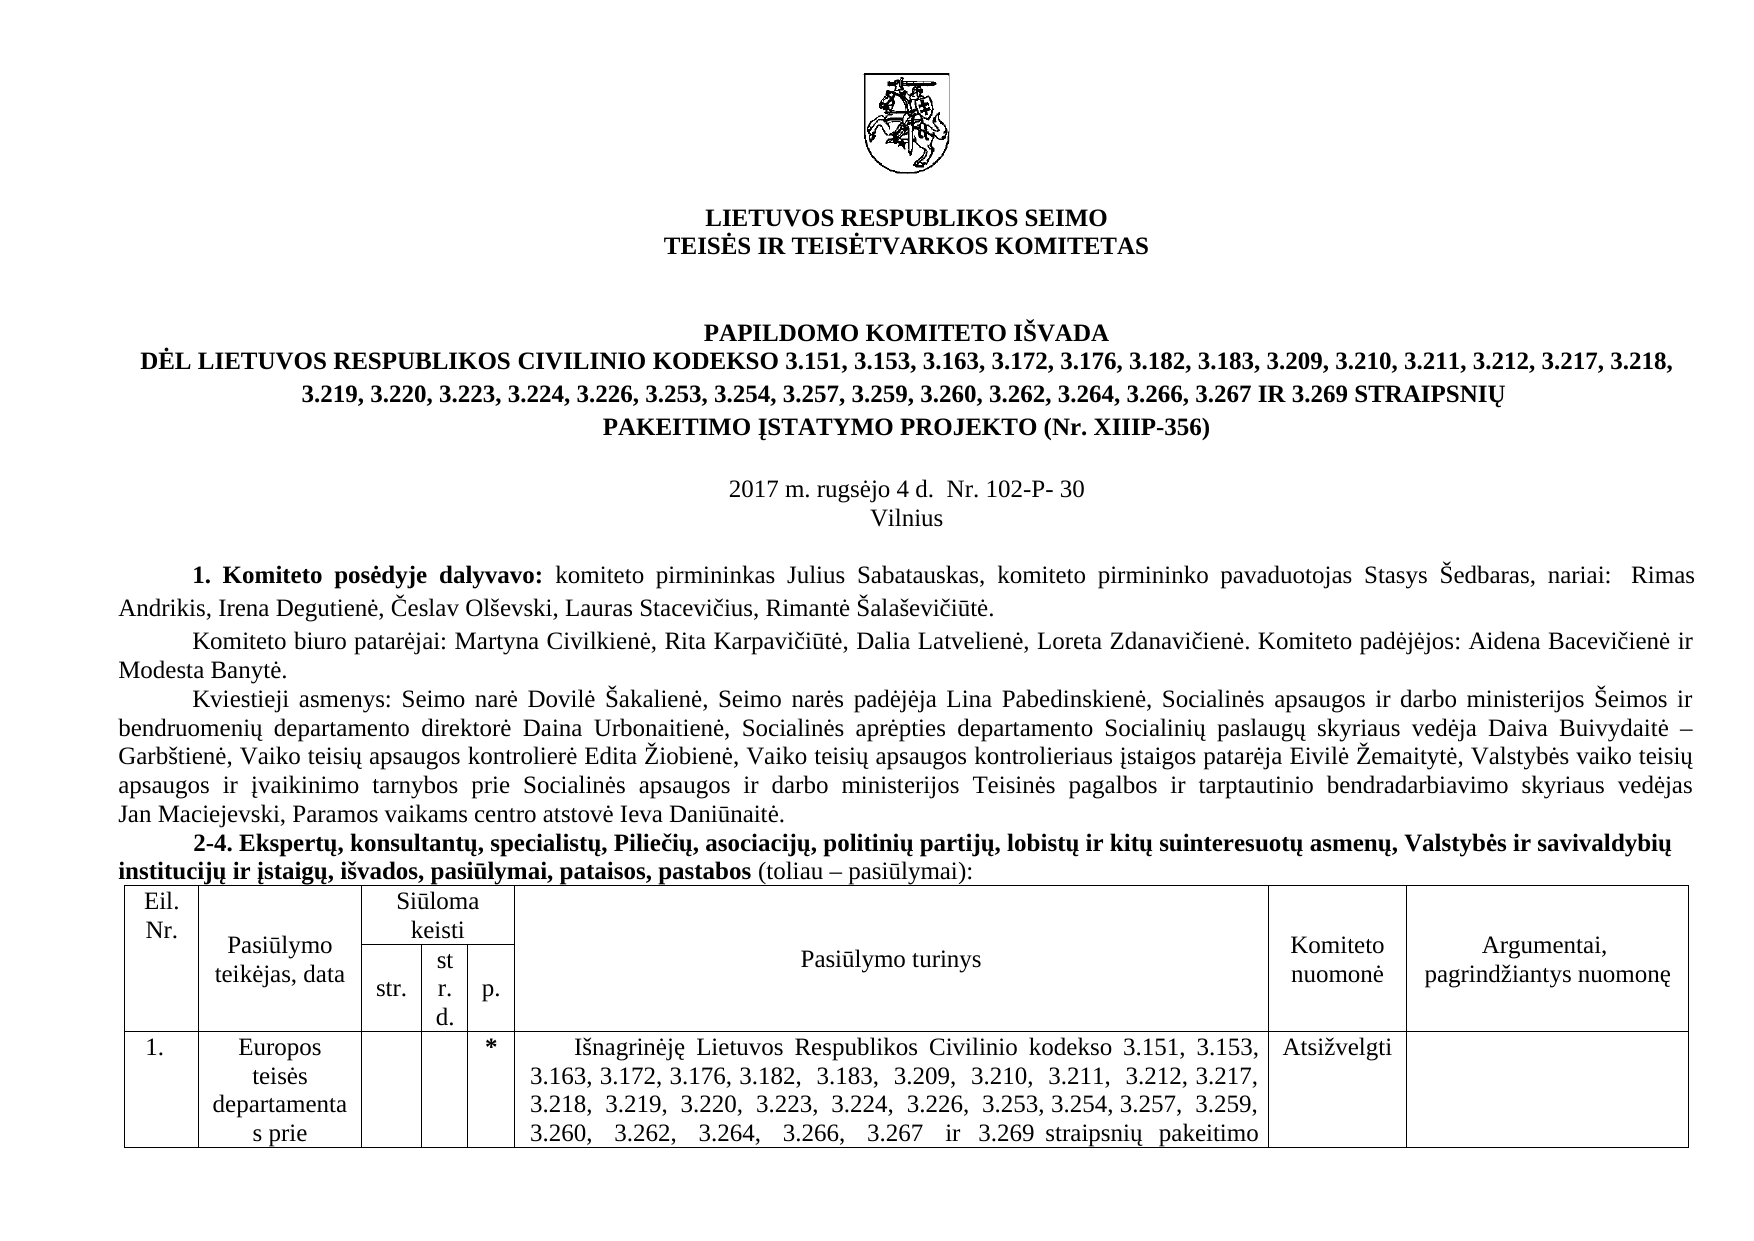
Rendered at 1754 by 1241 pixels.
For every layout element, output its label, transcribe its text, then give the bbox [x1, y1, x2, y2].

table_cell [1407, 1032, 1688, 1147]
text 2017 m. rugsėjo 4 d. Nr. 102-P- 30 [118, 474, 1695, 503]
text Kviestieji asmenys: Seimo narė Dovilė Šakalienė, Seimo narės padėjėja Lina Pabedinskienė, Socialinės apsaugos ir darbo ministerijos Šeimos ir bendruomenių departamento direktorė Daina Urbonaitienė, Socialinės aprėpties departamento Socialinių paslaugų skyriaus vedėja Daiva Buivydaitė – Garbštienė, Vaiko teisių apsaugos kontrolierė Edita Žiobienė, Vaiko teisių apsaugos kontrolieriaus įstaigos patarėja Eivilė Žemaitytė, Valstybės vaiko teisių apsaugos ir įvaikinimo tarnybos prie Socialinės apsaugos ir darbo ministerijos Teisinės pagalbos ir tarptautinio bendradarbiavimo skyriaus vedėjas Jan Maciejevski, Paramos vaikams centro atstovė Ieva Daniūnaitė. [118, 684, 1695, 828]
text LIETUVOS RESPUBLIKOS SEIMO [118, 203, 1695, 231]
text Komiteto biuro patarėjai: Martyna Civilkienė, Rita Karpavičiūtė, Dalia Latvelienė, Loreta Zdanavičienė. Komiteto padėjėjos: Aidena Bacevičienė ir Modesta Banytė. [118, 626, 1695, 684]
table_cell [125, 1032, 198, 1147]
text PAKEITIMO ĮSTATYMO PROJEKTO (Nr. XIIIP-356) [118, 412, 1695, 441]
table_cell str. d. [422, 945, 467, 1031]
table_cell * [468, 1032, 514, 1147]
table_header Pasiūlymo teikėjas, data [199, 886, 361, 1031]
text 2-4. Ekspertų, konsultantų, specialistų, Piliečių, asociacijų, politinių partijų, lobistų ir kitų suinteresuotų asmenų, Valstybės ir savivaldybių institucijų ir įstaigų, išvados, pasiūlymai, pataisos, pastabos (toliau – pasiūlymai): [118, 828, 1695, 885]
table_header Siūloma keisti [362, 886, 514, 944]
table_cell Išnagrinėję Lietuvos Respublikos Civilinio kodekso 3.151, 3.153, 3.163, 3.172, 3.176, 3.182, 3.183, 3.209, 3.210, 3.211, 3.212, 3.217, 3.218, 3.219, 3.220, 3.223, 3.224, 3.226, 3.253, 3.254, 3.257, 3.259, 3.260, 3.262, 3.264, 3.266, 3.267 ir 3.269 straipsnių pakeitimo [515, 1032, 1268, 1147]
table_cell Atsižvelgti [1269, 1032, 1406, 1147]
text PAPILDOMO KOMITETO IŠVADA [118, 318, 1695, 346]
table_header Argumentai, pagrindžiantys nuomonę [1407, 886, 1688, 1031]
table_header Komiteto nuomonė [1269, 886, 1406, 1031]
text Teisės ir teisėtvarkos komitetas [118, 231, 1695, 260]
table_header Eil. Nr. [125, 886, 198, 1031]
table_header Pasiūlymo turinys [515, 886, 1268, 1031]
table_cell str. [362, 945, 421, 1031]
table_cell [422, 1032, 467, 1147]
text DĖL LIETUVOS RESPUBLIKOS CIVILINIO KODEKSO 3.151, 3.153, 3.163, 3.172, 3.176, 3.182, 3.183, 3.209, 3.210, 3.211, 3.212, 3.217, 3.218, 3.219, 3.220, 3.223, 3.224, 3.226, 3.253, 3.254, 3.257, 3.259, 3.260, 3.262, 3.264, 3.266, 3.267 IR 3.269 STRAIPSNIŲ [118, 346, 1695, 408]
text Vilnius [118, 503, 1695, 532]
text 1. Komiteto posėdyje dalyvavo: komiteto pirmininkas Julius Sabatauskas, komiteto pirmininko pavaduotojas Stasys Šedbaras, nariai: Rimas Andrikis, Irena Degutienė, Česlav Olševski, Lauras Stacevičius, Rimantė Šalaševičiūtė. [118, 560, 1695, 622]
table_cell Europos teisės departamentas prie [199, 1032, 361, 1147]
table_cell p. [468, 945, 514, 1031]
table_cell [362, 1032, 421, 1147]
